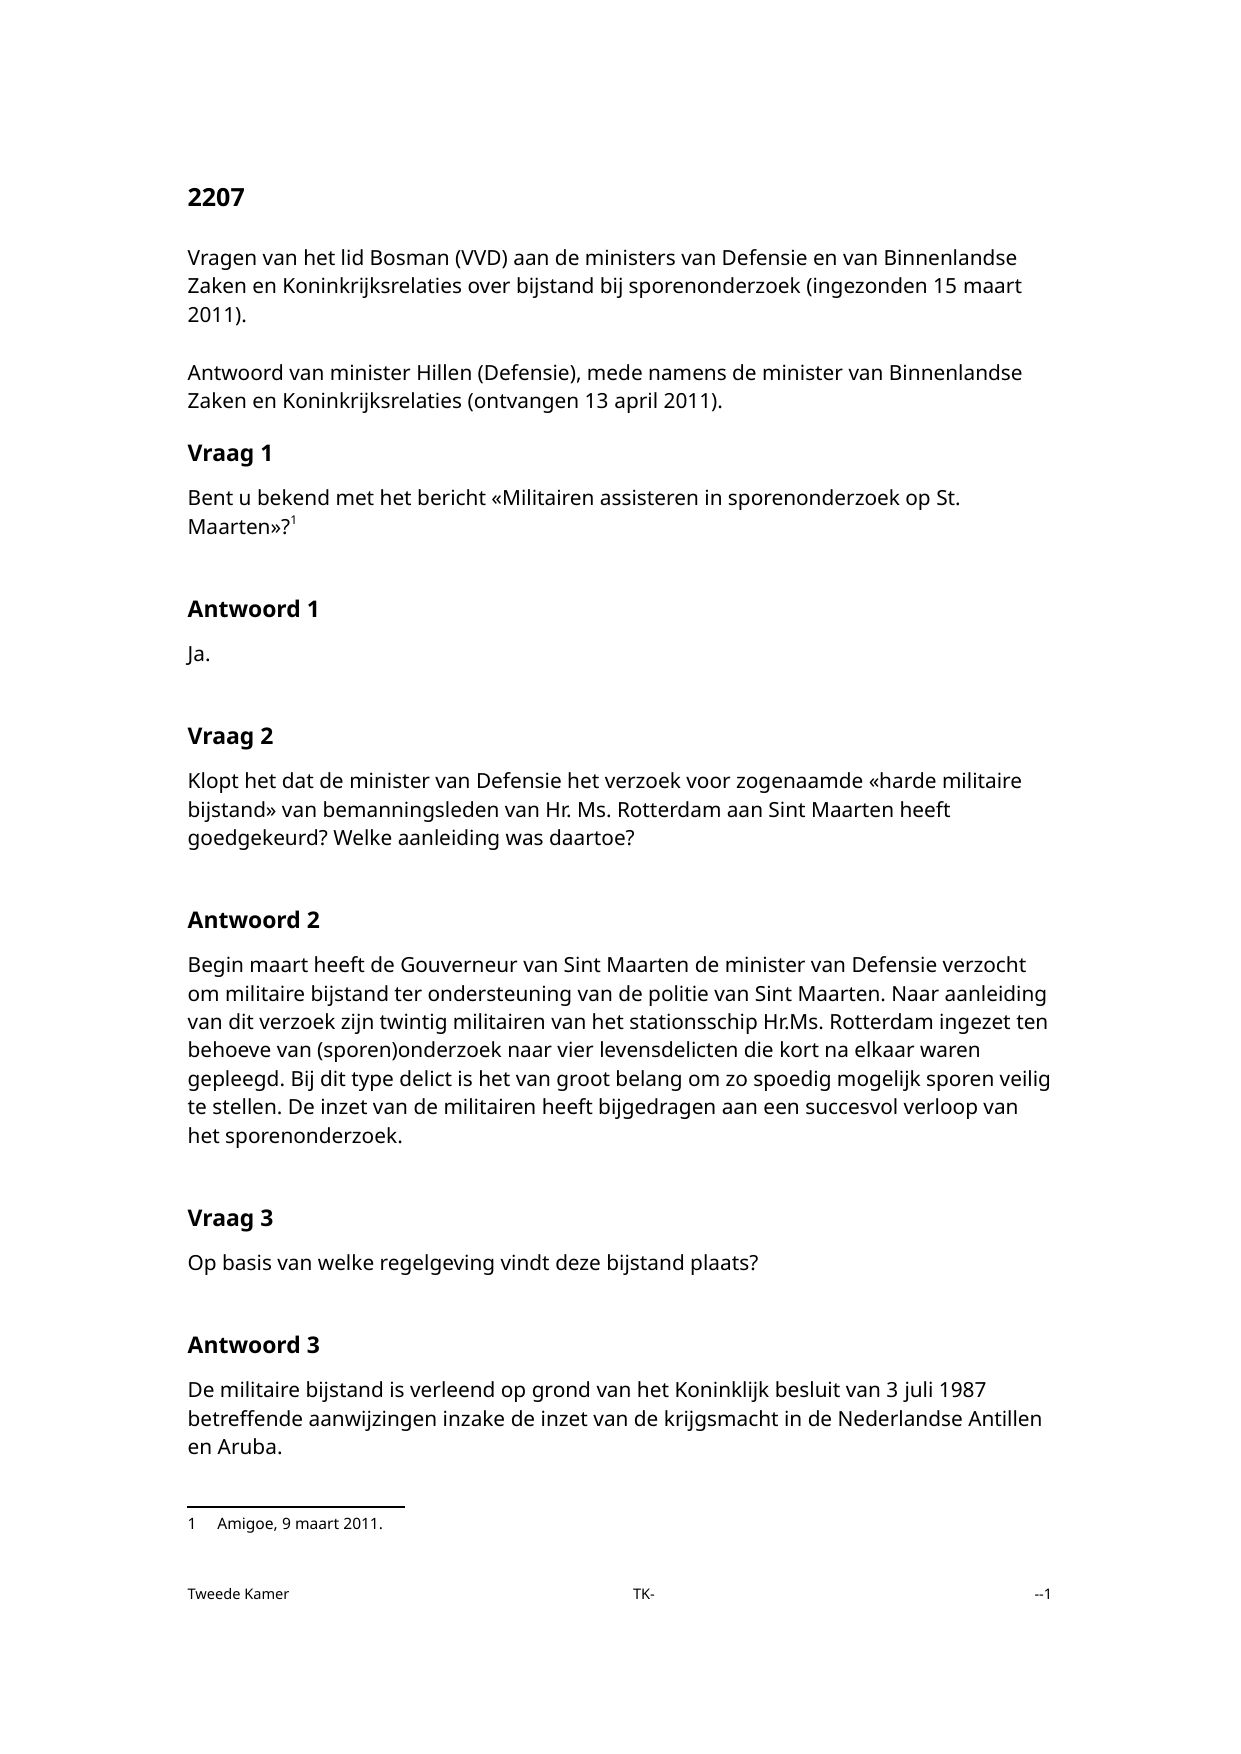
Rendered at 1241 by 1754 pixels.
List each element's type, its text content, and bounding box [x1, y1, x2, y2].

text Klopt het dat de minister van Defensie het verzoek voor zogenaamde «harde militaire bijstand» van bemanningsleden van Hr. Ms. Rotterdam aan Sint Maarten heeft goedgekeurd? Welke aanleiding was daartoe? [187, 766, 1053, 852]
text Amigoe, 9 maart 2011. [187, 1506, 1053, 1534]
text Begin maart heeft de Gouverneur van Sint Maarten de minister van Defensie verzocht om militaire bijstand ter ondersteuning van de politie van Sint Maarten. Naar aanleiding van dit verzoek zijn twintig militairen van het stationsschip Hr.Ms. Rotterdam ingezet ten behoeve van (sporen)onderzoek naar vier levensdelicten die kort na elkaar waren gepleegd. Bij dit type delict is het van groot belang om zo spoedig mogelijk sporen veilig te stellen. De inzet van de militairen heeft bijgedragen aan een succesvol verloop van het sporenonderzoek. [187, 950, 1053, 1149]
subtitle Vraag 1 [187, 437, 1053, 468]
subtitle Antwoord 2 [187, 904, 1053, 935]
text 2207 [187, 179, 1053, 213]
text Bent u bekend met het bericht «Militairen assisteren in sporenonderzoek op St. Maarten»? [187, 483, 1053, 540]
text De militaire bijstand is verleend op grond van het Koninklijk besluit van 3 juli 1987 betreffende aanwijzingen inzake de inzet van de krijgsmacht in de Nederlandse Antillen en Aruba. [187, 1375, 1053, 1461]
text Vragen van het lid Bosman (VVD) aan de ministers van Defensie en van Binnenlandse Zaken en Koninkrijksrelaties over bijstand bij sporenonderzoek (ingezonden 15 maart 2011). [187, 243, 1053, 328]
subtitle Vraag 2 [187, 720, 1053, 751]
subtitle Antwoord 3 [187, 1329, 1053, 1360]
text Antwoord van minister Hillen (Defensie), mede namens de minister van Binnenlandse Zaken en Koninkrijksrelaties (ontvangen 13 april 2011). [187, 358, 1053, 415]
subtitle Vraag 3 [187, 1202, 1053, 1233]
subtitle Antwoord 1 [187, 593, 1053, 624]
text Op basis van welke regelgeving vindt deze bijstand plaats? [187, 1248, 1053, 1277]
text Ja. [187, 639, 1053, 667]
